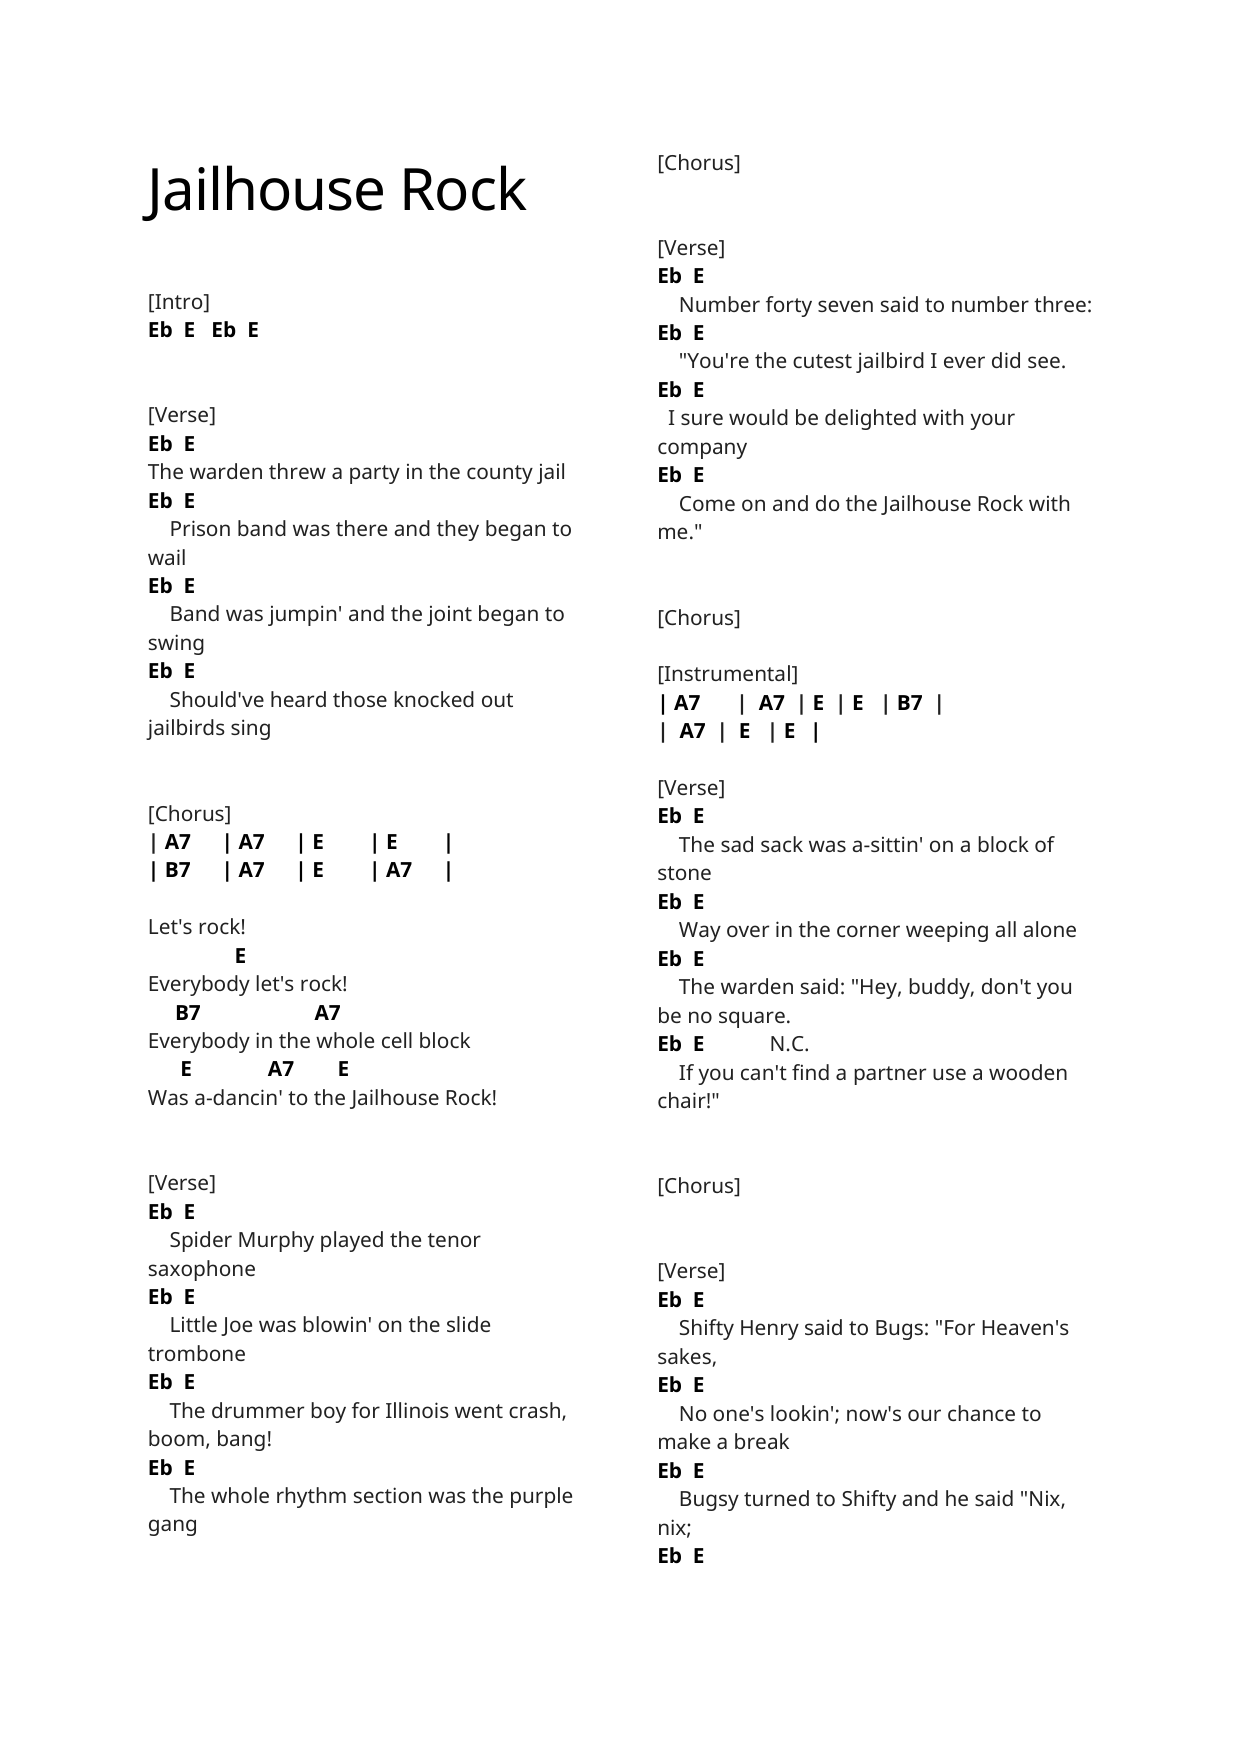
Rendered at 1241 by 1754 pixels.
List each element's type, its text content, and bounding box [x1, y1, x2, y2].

text Eb E [657, 261, 1093, 290]
text Everybody in the whole cell block [148, 1026, 583, 1054]
text | B7 | A7 | E | A7 | [148, 856, 583, 884]
text Eb E [657, 1456, 1093, 1484]
text [Chorus] [657, 1171, 1093, 1200]
text Spider Murphy played the tenor saxophone [148, 1225, 583, 1282]
text B7 A7 [148, 998, 583, 1026]
text Was a-dancin' to the Jailhouse Rock! [148, 1083, 583, 1111]
text [Intro] [148, 287, 583, 315]
text [Verse] [657, 1257, 1093, 1285]
text [Verse] [148, 1168, 583, 1197]
text "You're the cutest jailbird I ever did see. [657, 347, 1093, 375]
text Jailhouse Rock [148, 148, 583, 227]
text Eb E [148, 1282, 583, 1311]
text Shifty Henry said to Bugs: "For Heaven's sakes, [657, 1313, 1093, 1370]
text The drummer boy for Illinois went crash, boom, bang! [148, 1396, 583, 1453]
text Eb E [657, 1541, 1093, 1569]
text Should've heard those knocked out jailbirds sing [148, 685, 583, 742]
text Eb E N.C. [657, 1029, 1093, 1058]
text Band was jumpin' and the joint began to swing [148, 599, 583, 656]
text Eb E [148, 1197, 583, 1225]
text E [148, 941, 583, 969]
text The warden said: "Hey, buddy, don't you be no square. [657, 972, 1093, 1029]
text Eb E [657, 375, 1093, 403]
text [Chorus] [657, 603, 1093, 631]
text Eb E [148, 571, 583, 599]
text [Chorus] [657, 148, 1093, 176]
text [Verse] [657, 773, 1093, 802]
text Eb E [148, 1453, 583, 1481]
text E A7 E [148, 1054, 583, 1083]
text Little Joe was blowin' on the slide trombone [148, 1311, 583, 1367]
text The sad sack was a-sittin' on a block of stone [657, 830, 1093, 887]
text Everybody let's rock! [148, 969, 583, 998]
text Eb E [657, 460, 1093, 489]
text Number forty seven said to number three: [657, 290, 1093, 318]
text Eb E [148, 1367, 583, 1396]
text If you can't find a partner use a wooden chair!" [657, 1058, 1093, 1114]
text | A7 | A7 | E | E | [148, 827, 583, 856]
text The whole rhythm section was the purple gang [148, 1481, 583, 1538]
text [Verse] [657, 233, 1093, 261]
text Eb E Eb E [148, 315, 583, 344]
text Let's rock! [148, 912, 583, 941]
text No one's lookin'; now's our chance to make a break [657, 1399, 1093, 1456]
text Bugsy turned to Shifty and he said "Nix, nix; [657, 1484, 1093, 1541]
text [Verse] [148, 401, 583, 429]
text [Chorus] [148, 799, 583, 827]
text [Instrumental] [657, 659, 1093, 688]
text Eb E [148, 429, 583, 457]
text The warden threw a party in the county jail [148, 457, 583, 486]
text Come on and do the Jailhouse Rock with me." [657, 489, 1093, 546]
text Eb E [148, 486, 583, 514]
text Prison band was there and they began to wail [148, 514, 583, 571]
text Eb E [657, 887, 1093, 915]
text Eb E [148, 656, 583, 685]
text Eb E [657, 318, 1093, 347]
text Eb E [657, 1285, 1093, 1313]
text | A7 | E | E | [657, 716, 1093, 745]
text I sure would be delighted with your company [657, 403, 1093, 460]
text Eb E [657, 802, 1093, 830]
text Eb E [657, 1370, 1093, 1399]
text Eb E [657, 944, 1093, 972]
text | A7 | A7 | E | E | B7 | [657, 688, 1093, 716]
text Way over in the corner weeping all alone [657, 915, 1093, 944]
